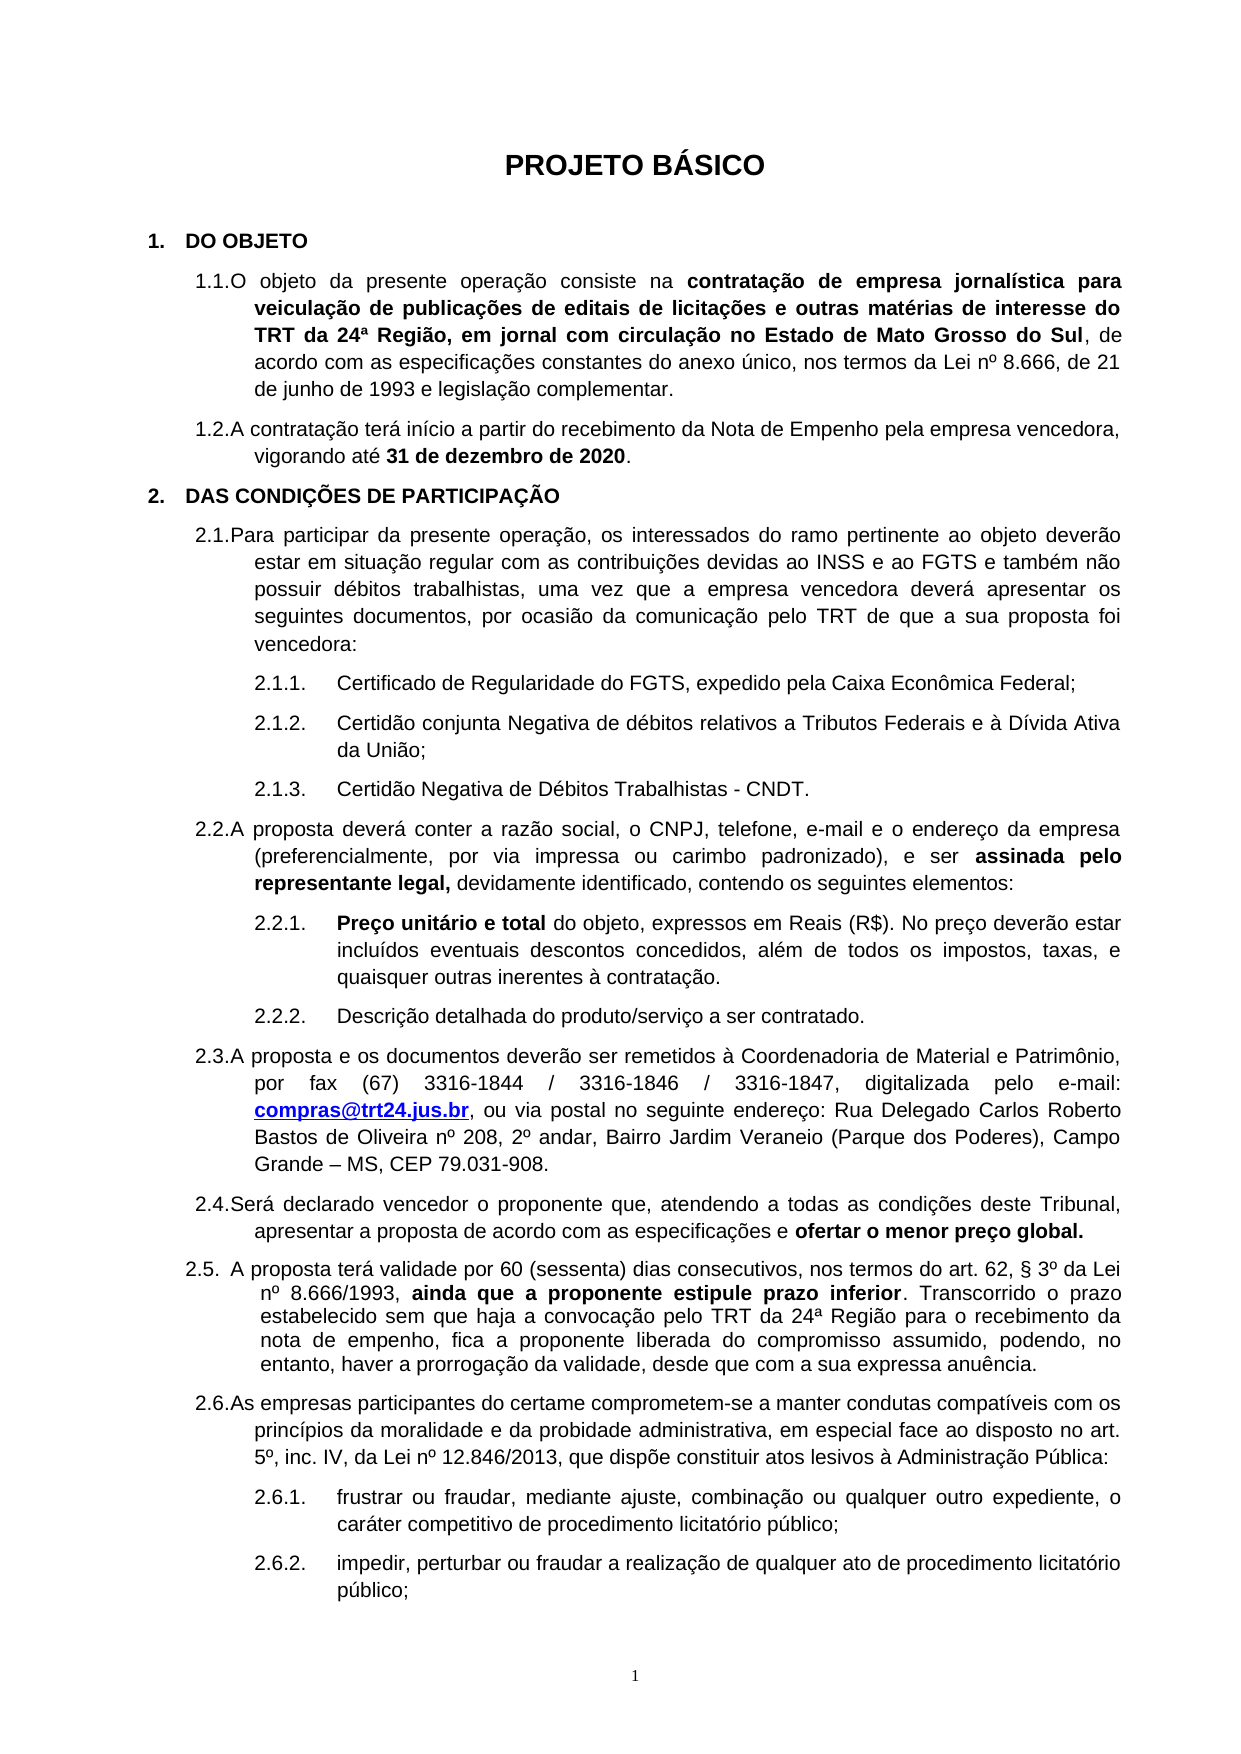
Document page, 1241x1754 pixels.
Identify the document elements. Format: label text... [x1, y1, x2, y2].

subtitle DAS CONDIÇÕES DE PARTICIPAÇÃO [148, 481, 1122, 508]
subtitle Para participar da presente operação, os interessados do ramo pertinente ao objeto deverão estar em situação regular com as contribuições devidas ao INSS e ao FGTS e também não possuir débitos trabalhistas, uma vez que a empresa vencedora deverá apresentar os seguintes documentos, por ocasião da comunicação pelo TRT de que a sua proposta foi vencedora: [195, 521, 1122, 656]
list DO OBJETO [148, 227, 1122, 254]
subtitle Descrição detalhada do produto/serviço a ser contratado. [254, 1002, 1122, 1029]
subtitle Certificado de Regularidade do FGTS, expedido pela Caixa Econômica Federal; [254, 669, 1122, 696]
subtitle Certidão Negativa de Débitos Trabalhistas - CNDT. [254, 775, 1122, 802]
subtitle impedir, perturbar ou fraudar a realização de qualquer ato de procedimento licitatório público; [254, 1549, 1122, 1603]
subtitle Será declarado vencedor o proponente que, atendendo a todas as condições deste Tribunal, apresentar a proposta de acordo com as especificações e ofertar o menor preço global. [195, 1190, 1122, 1244]
list A proposta terá validade por 60 (sessenta) dias consecutivos, nos termos do art. 62, § 3º da Lei nº 8.666/1993, ainda que a proponente estipule prazo inferior. Transcorrido o prazo estabelecido sem que haja a convocação pelo TRT da 24ª Região para o recebimento da nota de empenho, fica a proponente liberada do compromisso assumido, podendo, no entanto, haver a prorrogação da validade, desde que com a sua expressa anuência. [185, 1256, 1122, 1376]
subtitle As empresas participantes do certame comprometem-se a manter condutas compatíveis com os princípios da moralidade e da probidade administrativa, em especial face ao disposto no art. 5º, inc. IV, da Lei nº 12.846/2013, que dispõe constituir atos lesivos à Administração Pública: [195, 1389, 1122, 1470]
subtitle A proposta e os documentos deverão ser remetidos à Coordenadoria de Material e Patrimônio, por fax (67) 3316-1844 / 3316-1846 / 3316-1847, digitalizada pelo e-mail: compras@trt24.jus.br, ou via postal no seguinte endereço: Rua Delegado Carlos Roberto Bastos de Oliveira nº 208, 2º andar, Bairro Jardim Veraneio (Parque dos Poderes), Campo Grande – MS, CEP 79.031-908. [195, 1042, 1122, 1177]
subtitle frustrar ou fraudar, mediante ajuste, combinação ou qualquer outro expediente, o caráter competitivo de procedimento licitatório público; [254, 1482, 1122, 1537]
subtitle Certidão conjunta Negativa de débitos relativos a Tributos Federais e à Dívida Ativa da União; [254, 708, 1122, 763]
subtitle Preço unitário e total do objeto, expressos em Reais (R$). No preço deverão estar incluídos eventuais descontos concedidos, além de todos os impostos, taxas, e quaisquer outras inerentes à contratação. [254, 908, 1122, 990]
text PROJETO BÁSICO [148, 148, 1122, 181]
subtitle A proposta deverá conter a razão social, o CNPJ, telefone, e-mail e o endereço da empresa (preferencialmente, por via impressa ou carimbo padronizado), e ser assinada pelo representante legal, devidamente identificado, contendo os seguintes elementos: [195, 815, 1122, 896]
subtitle O objeto da presente operação consiste na contratação de empresa jornalística para veiculação de publicações de editais de licitações e outras matérias de interesse do TRT da 24ª Região, em jornal com circulação no Estado de Mato Grosso do Sul, de acordo com as especificações constantes do anexo único, nos termos da Lei nº 8.666, de 21 de junho de 1993 e legislação complementar. [195, 267, 1122, 402]
subtitle A contratação terá início a partir do recebimento da Nota de Empenho pela empresa vencedora, vigorando até 31 de dezembro de 2020. [195, 415, 1122, 469]
